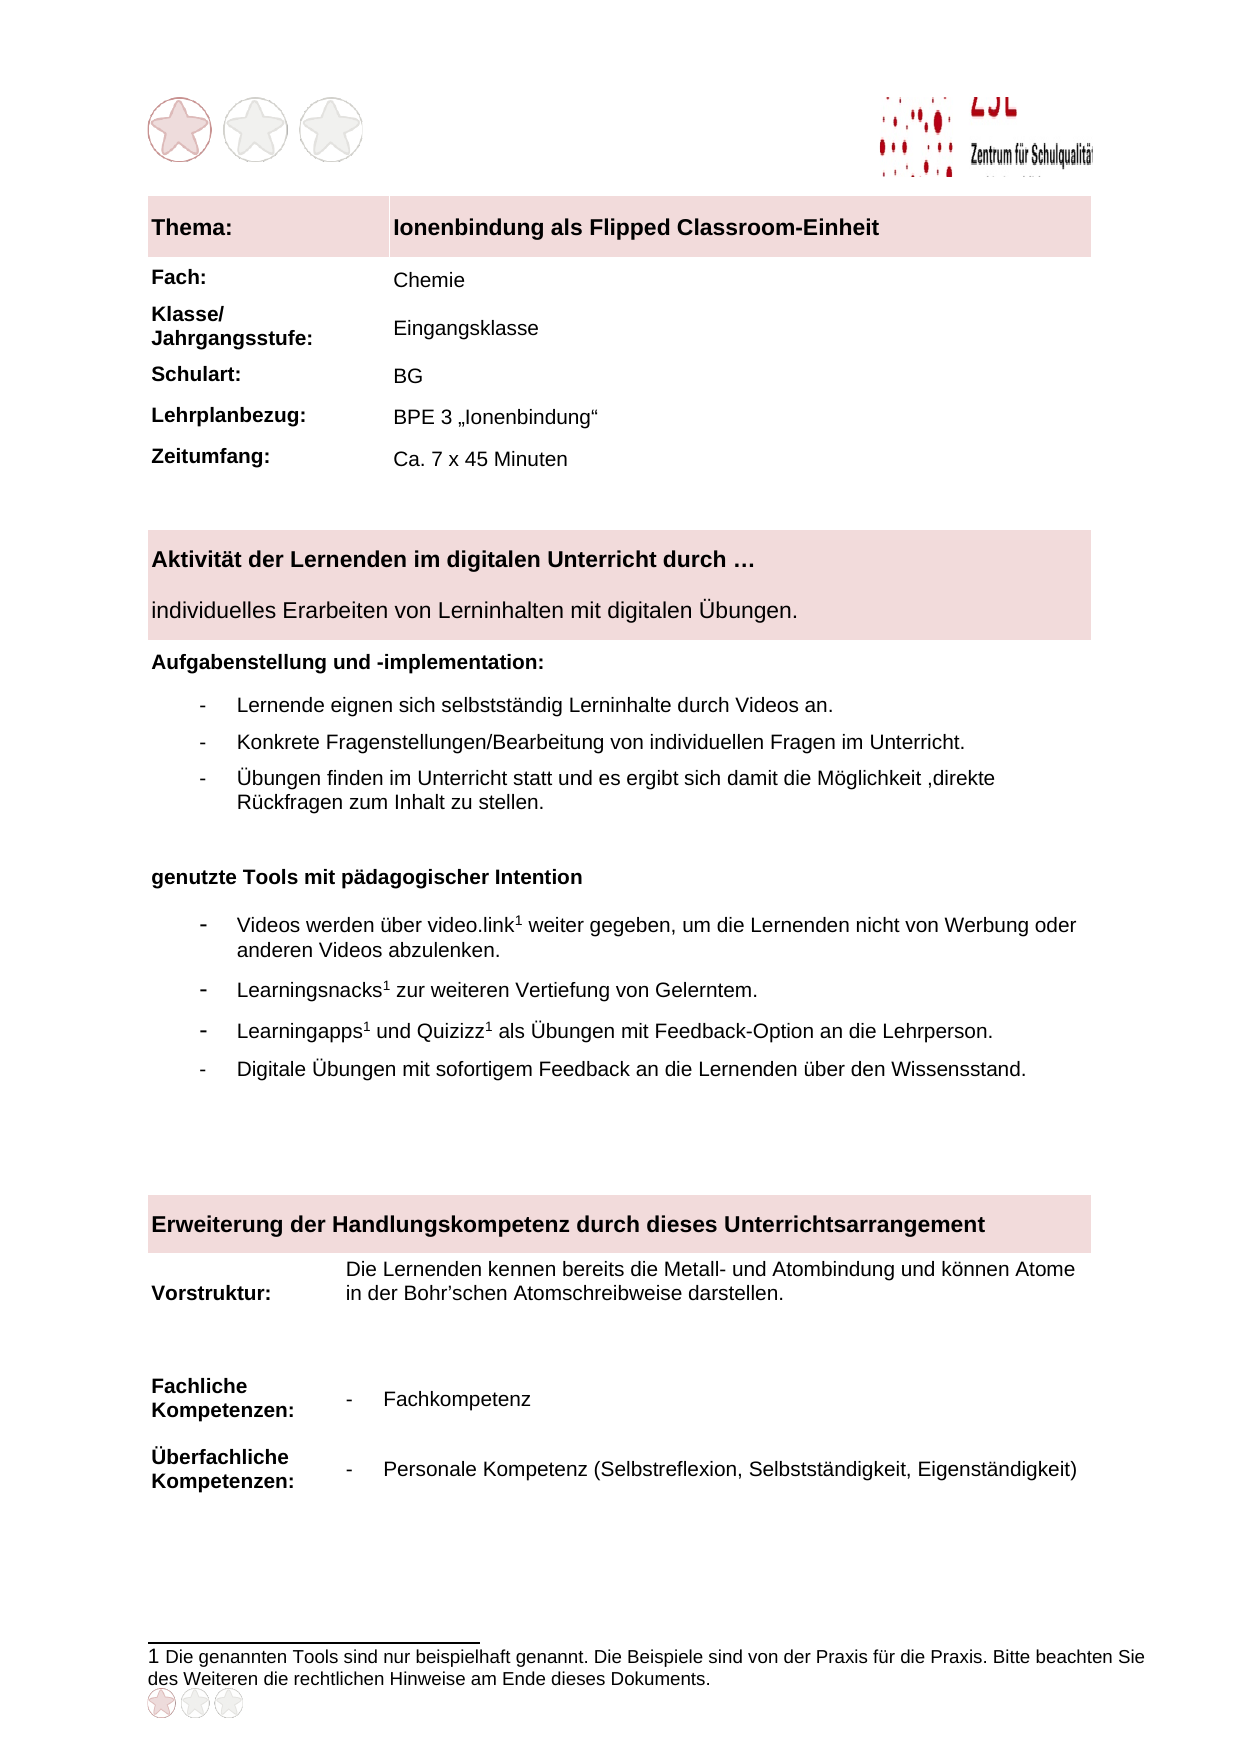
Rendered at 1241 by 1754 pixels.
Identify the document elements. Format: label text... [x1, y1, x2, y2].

table_cell Überfachliche Kompetenzen: [148, 1434, 342, 1504]
table_cell Lernende eignen sich selbstständig Lerninhalte durch Videos an. Konkrete Fragenstellungen/Bearbeitung von individuellen Fragen im Unterricht. Übungen finden im Unterricht statt und es ergibt sich damit die Möglichkeit ,direkte Rückfragen zum Inhalt zu stellen. [196, 684, 1091, 824]
table_cell Personale Kompetenz (Selbstreflexion, Selbstständigkeit, Eigenständigkeit) [342, 1434, 1091, 1504]
table_header Ionenbindung als Flipped Classroom-Einheit [390, 196, 1091, 257]
table_cell [148, 899, 196, 1163]
table_cell Videos werden über video.link weiter gegeben, um die Lernenden nicht von Werbung oder anderen Videos abzulenken. Learningsnacks1 zur weiteren Vertiefung von Gelerntem. Learningapps1 und Quizizz1 als Übungen mit Feedback-Option an die Lehrperson. Digitale Übungen mit sofortigem Feedback an die Lernenden über den Wissensstand. [196, 899, 1091, 1163]
table_cell Vorstruktur: [148, 1253, 342, 1332]
table_cell [148, 477, 389, 530]
table_cell Schulart: [148, 353, 389, 394]
table_cell [196, 1332, 1091, 1363]
table_cell Fachkompetenz [342, 1363, 1091, 1434]
table_cell Aktivität der Lernenden im digitalen Unterricht durch … individuelles Erarbeiten von Lerninhalten mit digitalen Übungen. [148, 530, 1091, 640]
table_cell Ca. 7 x 45 Minuten [390, 436, 1091, 477]
table_cell [148, 1332, 196, 1363]
table_cell Eingangsklasse [390, 298, 1091, 353]
table_header Thema: [148, 196, 389, 257]
table_cell Chemie [390, 257, 1091, 298]
table_cell BPE 3 „Ionenbindung“ [390, 394, 1091, 436]
table_cell [390, 477, 1091, 530]
table_cell [148, 684, 196, 824]
table_cell BG [390, 353, 1091, 394]
table_cell Die Lernenden kennen bereits die Metall- und Atombindung und können Atome in der Bohr’schen Atomschreibweise darstellen. [342, 1253, 1091, 1332]
table_cell Aufgabenstellung und -implementation: [148, 640, 1091, 683]
table_cell Fachliche Kompetenzen: [148, 1363, 342, 1434]
table_cell [148, 824, 1091, 855]
table_cell Erweiterung der Handlungskompetenz durch dieses Unterrichtsarrangement [148, 1195, 1091, 1253]
table_cell Klasse/Jahrgangsstufe: [148, 298, 389, 353]
table_cell Lehrplanbezug: [148, 394, 389, 436]
table_cell Zeitumfang: [148, 436, 389, 477]
table_cell Fach: [148, 257, 389, 298]
table_cell [148, 1163, 1091, 1194]
table_cell genutzte Tools mit pädagogischer Intention [148, 855, 1091, 899]
